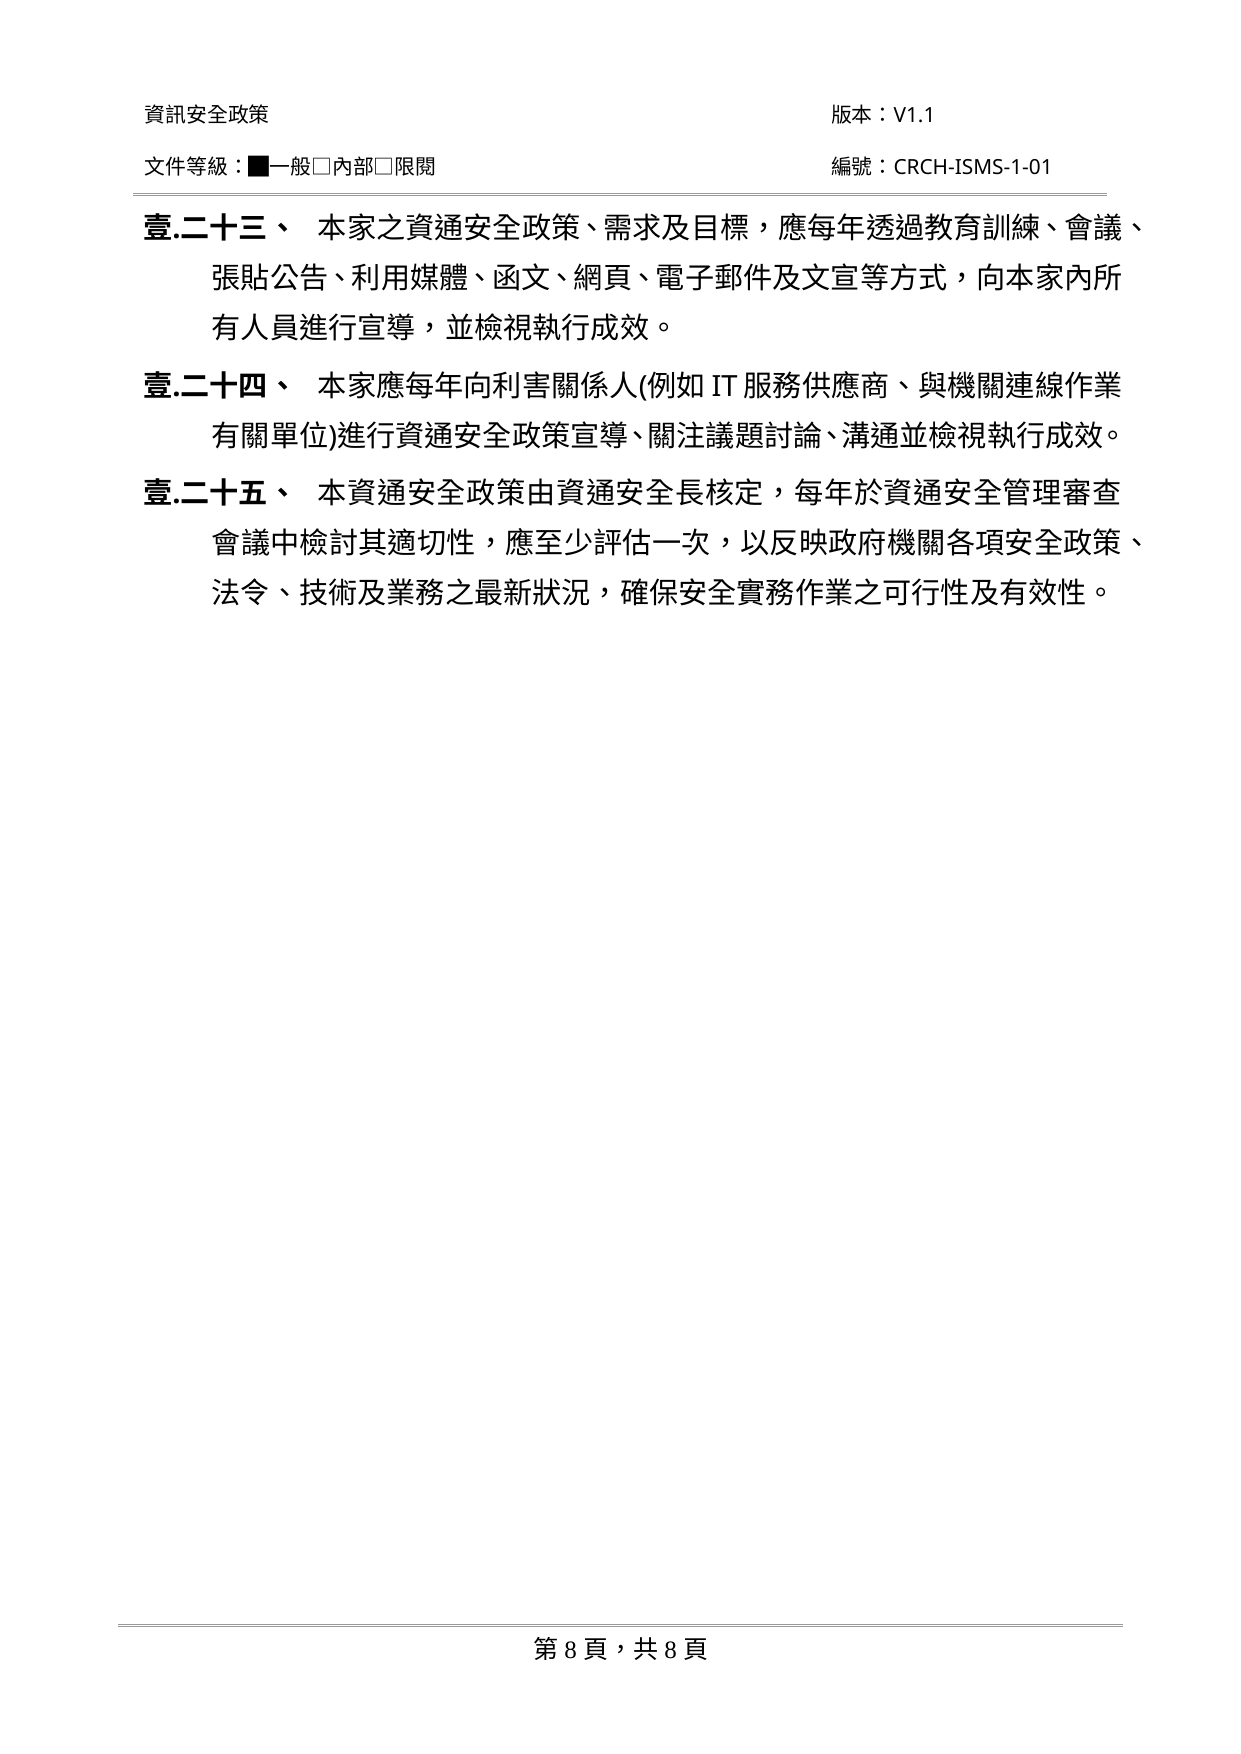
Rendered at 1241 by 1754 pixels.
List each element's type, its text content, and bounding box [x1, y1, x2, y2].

subtitle 本家之資通安全政策、需求及目標，應每年透過教育訓練、會議、張貼公告、利用媒體、函文、網頁、電子郵件及文宣等方式，向本家內所有人員進行宣導，並檢視執行成效。 [143, 199, 1122, 349]
subtitle 本資通安全政策由資通安全長核定，每年於資通安全管理審查會議中檢討其適切性，應至少評估一次，以反映政府機關各項安全政策、法令、技術及業務之最新狀況，確保安全實務作業之可行性及有效性。 [143, 464, 1122, 614]
subtitle 本家應每年向利害關係人(例如IT服務供應商、與機關連線作業有關單位)進行資通安全政策宣導、關注議題討論、溝通並檢視執行成效。 [143, 356, 1122, 456]
